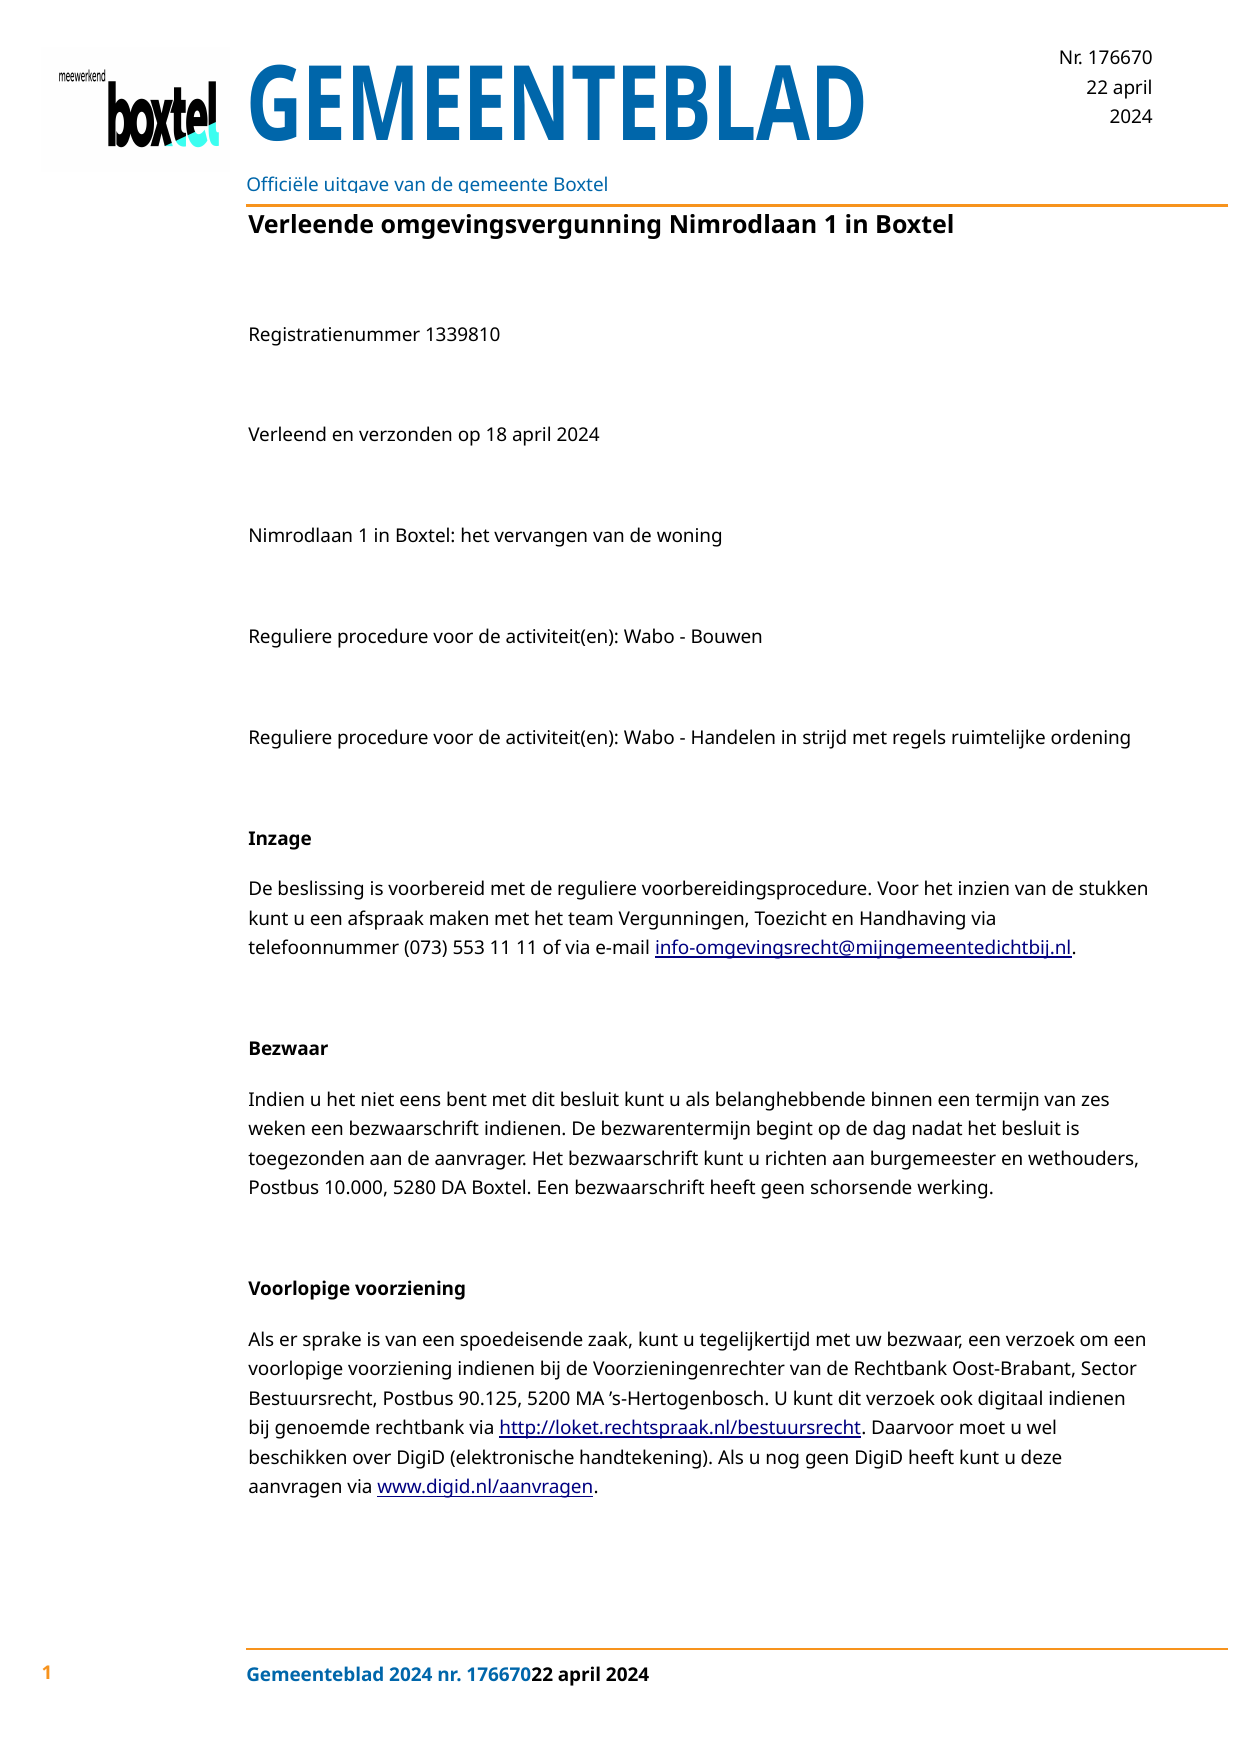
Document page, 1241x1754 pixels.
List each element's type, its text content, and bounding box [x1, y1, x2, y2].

text Reguliere procedure voor de activiteit(en): Wabo - Handelen in strijd met regels ruimtelijke ordening [248, 724, 1152, 750]
text De beslissing is voorbereid met de reguliere voorbereidingsprocedure. Voor het inzien van de stukken kunt u een afspraak maken met het team Vergunningen, Toezicht en Handhaving via telefoonnummer (073) 553 11 11 of via e-mail info-omgevingsrecht@mijngemeentedichtbij.nl. [248, 875, 1152, 960]
text Voorlopige voorziening [248, 1275, 1152, 1301]
text Inzage [248, 825, 1152, 851]
text Reguliere procedure voor de activiteit(en): Wabo - Bouwen [248, 623, 1152, 649]
text Als er sprake is van een spoedeisende zaak, kunt u tegelijkertijd met uw bezwaar, een verzoek om een voorlopige voorziening indienen bij de Voorzieningenrechter van de Rechtbank Oost-Brabant, Sector Bestuursrecht, Postbus 90.125, 5200 MA ’s-Hertogenbosch. U kunt dit verzoek ook digitaal indienen bij genoemde rechtbank via http://loket.rechtspraak.nl/bestuursrecht. Daarvoor moet u wel beschikken over DigiD (elektronische handtekening). Als u nog geen DigiD heeft kunt u deze aanvragen via www.digid.nl/aanvragen. [248, 1326, 1152, 1499]
text Bezwaar [248, 1035, 1152, 1061]
text Indien u het niet eens bent met dit besluit kunt u als belanghebbende binnen een termijn van zes weken een bezwaarschrift indienen. De bezwarentermijn begint op de dag nadat het besluit is toegezonden aan de aanvrager. Het bezwaarschrift kunt u richten aan burgemeester en wethouders, Postbus 10.000, 5280 DA Boxtel. Een bezwaarschrift heeft geen schorsende werking. [248, 1086, 1152, 1200]
text Verleend en verzonden op 18 april 2024 [248, 422, 1152, 447]
text Registratienummer 1339810 [248, 321, 1152, 346]
picture [41, 47, 231, 172]
text Nimrodlaan 1 in Boxtel: het vervangen van de woning [248, 522, 1152, 548]
text Verleende omgevingsvergunning Nimrodlaan 1 in Boxtel [248, 207, 1152, 241]
